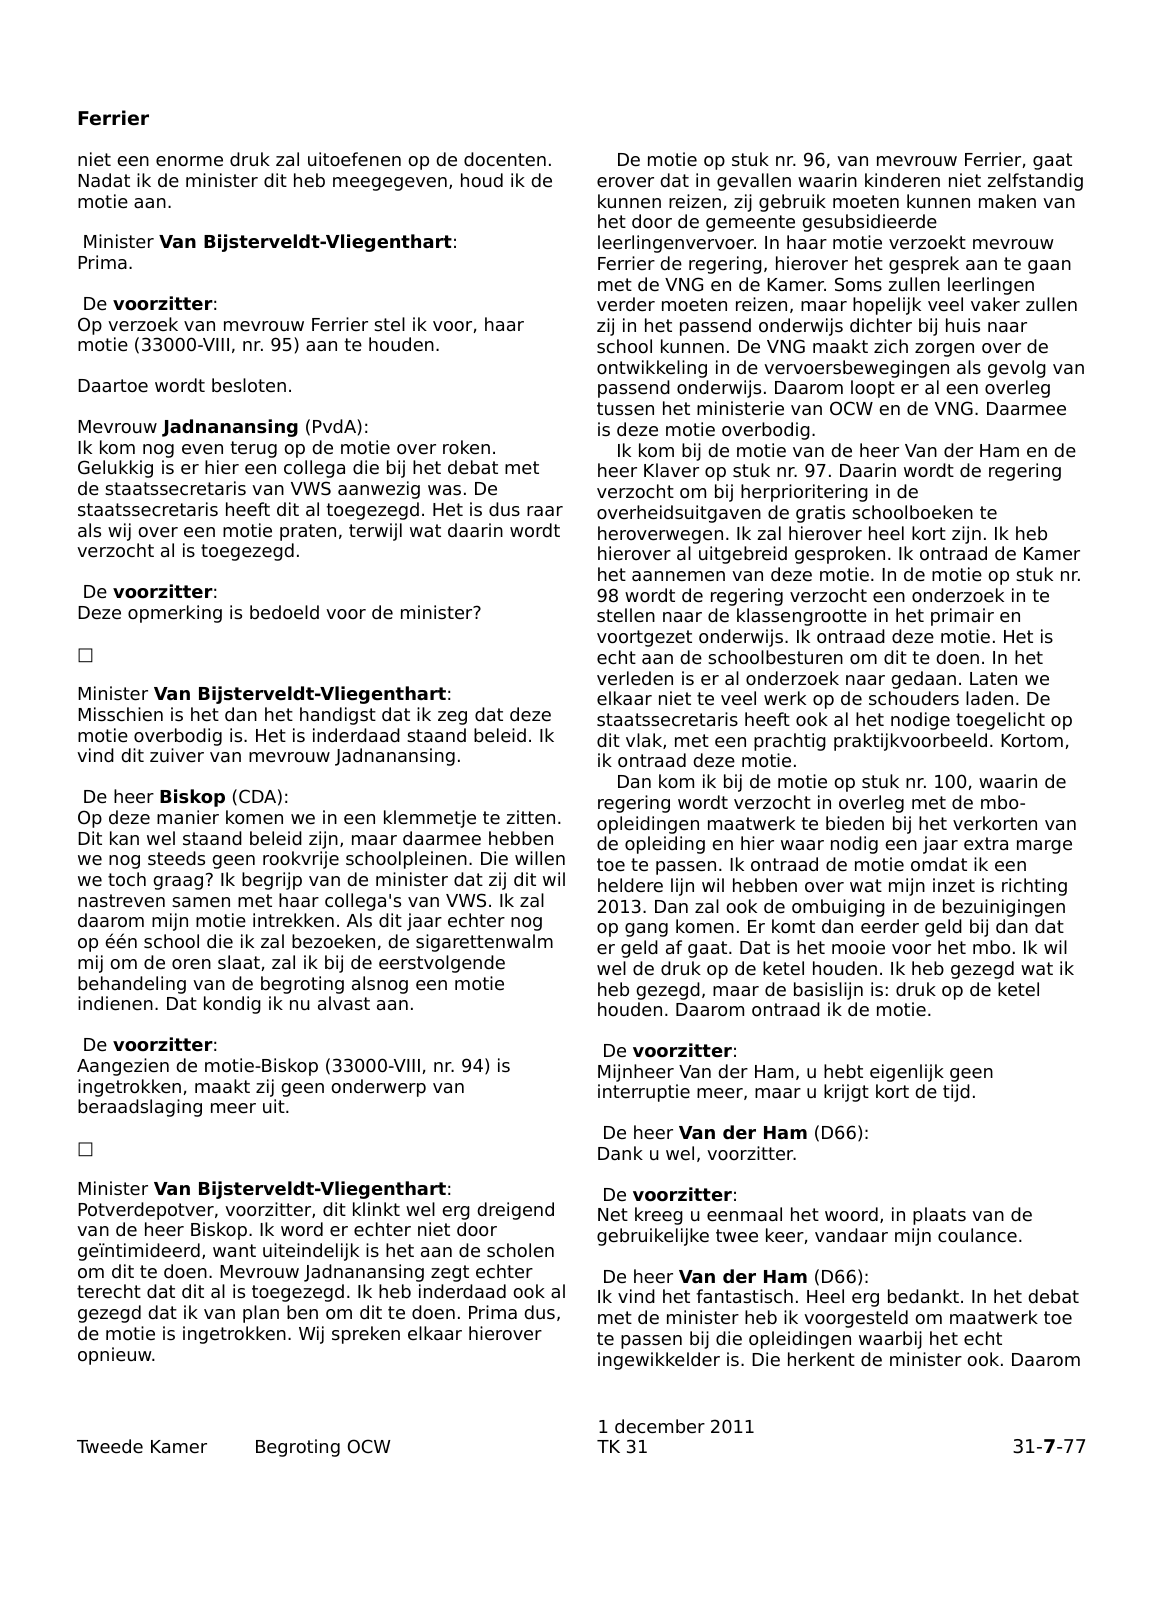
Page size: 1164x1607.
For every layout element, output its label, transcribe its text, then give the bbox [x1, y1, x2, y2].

text Misschien is het dan het handigst dat ik zeg dat deze motie overbodig is. Het is inderdaad staand beleid. Ik vind dit zuiver van mevrouw Jadnanansing. [77, 705, 567, 767]
text Mevrouw Jadnanansing (PvdA): [77, 417, 567, 437]
text □ [77, 643, 567, 664]
text De voorzitter: [77, 294, 567, 314]
text De voorzitter: [77, 1035, 567, 1056]
text niet een enorme druk zal uitoefenen op de docenten. Nadat ik de minister dit heb meegegeven, houd ik de motie aan. [77, 150, 567, 212]
text Aangezien de motie-Biskop (33000-VIII, nr. 94) is ingetrokken, maakt zij geen onderwerp van beraadslaging meer uit. [77, 1056, 567, 1118]
text De heer Biskop (CDA): [77, 787, 567, 808]
text De heer Van der Ham (D66): [596, 1123, 1087, 1144]
text Prima. [77, 253, 567, 274]
text Op deze manier komen we in een klemmetje te zitten. Dit kan wel staand beleid zijn, maar daarmee hebben we nog steeds geen rookvrije schoolpleinen. Die willen we toch graag? Ik begrijp van de minister dat zij dit wil nastreven samen met haar collega's van VWS. Ik zal daarom mijn motie intrekken. Als dit jaar echter nog op één school die ik zal bezoeken, de sigarettenwalm mij om de oren slaat, zal ik bij de eerstvolgende behandeling van de begroting alsnog een motie indienen. Dat kondig ik nu alvast aan. [77, 808, 567, 1015]
text Minister Van Bijsterveldt-Vliegenthart: [77, 232, 567, 253]
text Deze opmerking is bedoeld voor de minister? [77, 603, 567, 623]
text Op verzoek van mevrouw Ferrier stel ik voor, haar motie (33000-VIII, nr. 95) aan te houden. [77, 314, 567, 356]
text Mijnheer Van der Ham, u hebt eigenlijk geen interruptie meer, maar u krijgt kort de tijd. [596, 1062, 1087, 1103]
text De voorzitter: [77, 582, 567, 603]
text □ [77, 1138, 567, 1159]
text Potverdepotver, voorzitter, dit klinkt wel erg dreigend van de heer Biskop. Ik word er echter niet door geïntimideerd, want uiteindelijk is het aan de scholen om dit te doen. Mevrouw Jadnanansing zegt echter terecht dat dit al is toegezegd. Ik heb inderdaad ook al gezegd dat ik van plan ben om dit te doen. Prima dus, de motie is ingetrokken. Wij spreken elkaar hierover opnieuw. [77, 1199, 567, 1365]
text De voorzitter: [596, 1041, 1087, 1062]
text Net kreeg u eenmaal het woord, in plaats van de gebruikelijke twee keer, vandaar mijn coulance. [596, 1205, 1087, 1247]
text De voorzitter: [596, 1184, 1087, 1205]
text De motie op stuk nr. 96, van mevrouw Ferrier, gaat erover dat in gevallen waarin kinderen niet zelfstandig kunnen reizen, zij gebruik moeten kunnen maken van het door de gemeente gesubsidieerde leerlingenvervoer. In haar motie verzoekt mevrouw Ferrier de regering, hierover het gesprek aan te gaan met de VNG en de Kamer. Soms zullen leerlingen verder moeten reizen, maar hopelijk veel vaker zullen zij in het passend onderwijs dichter bij huis naar school kunnen. De VNG maakt zich zorgen over de ontwikkeling in de vervoersbewegingen als gevolg van passend onderwijs. Daarom loopt er al een overleg tussen het ministerie van OCW en de VNG. Daarmee is deze motie overbodig. [596, 150, 1087, 440]
text Minister Van Bijsterveldt-Vliegenthart: [77, 1179, 567, 1199]
text Dan kom ik bij de motie op stuk nr. 100, waarin de regering wordt verzocht in overleg met de mbo-opleidingen maatwerk te bieden bij het verkorten van de opleiding en hier waar nodig een jaar extra marge toe te passen. Ik ontraad de motie omdat ik een heldere lijn wil hebben over wat mijn inzet is richting 2013. Dan zal ook de ombuiging in de bezuinigingen op gang komen. Er komt dan eerder geld bij dan dat er geld af gaat. Dat is het mooie voor het mbo. Ik wil wel de druk op de ketel houden. Ik heb gezegd wat ik heb gezegd, maar de basislijn is: druk op de ketel houden. Daarom ontraad ik de motie. [596, 772, 1087, 1021]
text De heer Van der Ham (D66): [596, 1267, 1087, 1287]
text Dank u wel, voorzitter. [596, 1144, 1087, 1164]
text Ik vind het fantastisch. Heel erg bedankt. In het debat met de minister heb ik voorgesteld om maatwerk toe te passen bij die opleidingen waarbij het echt ingewikkelder is. Die herkent de minister ook. Daarom [596, 1287, 1087, 1370]
text Ik kom bij de motie van de heer Van der Ham en de heer Klaver op stuk nr. 97. Daarin wordt de regering verzocht om bij herprioritering in de overheidsuitgaven de gratis schoolboeken te heroverwegen. Ik zal hierover heel kort zijn. Ik heb hierover al uitgebreid gesproken. Ik ontraad de Kamer het aannemen van deze motie. In de motie op stuk nr. 98 wordt de regering verzocht een onderzoek in te stellen naar de klassengrootte in het primair en voortgezet onderwijs. Ik ontraad deze motie. Het is echt aan de schoolbesturen om dit te doen. In het verleden is er al onderzoek naar gedaan. Laten we elkaar niet te veel werk op de schouders laden. De staatssecretaris heeft ook al het nodige toegelicht op dit vlak, met een prachtig praktijkvoorbeeld. Kortom, ik ontraad deze motie. [596, 440, 1087, 772]
text Minister Van Bijsterveldt-Vliegenthart: [77, 684, 567, 705]
text Daartoe wordt besloten. [77, 376, 567, 397]
text Ik kom nog even terug op de motie over roken. Gelukkig is er hier een collega die bij het debat met de staatssecretaris van VWS aanwezig was. De staatssecretaris heeft dit al toegezegd. Het is dus raar als wij over een motie praten, terwijl wat daarin wordt verzocht al is toegezegd. [77, 437, 567, 562]
